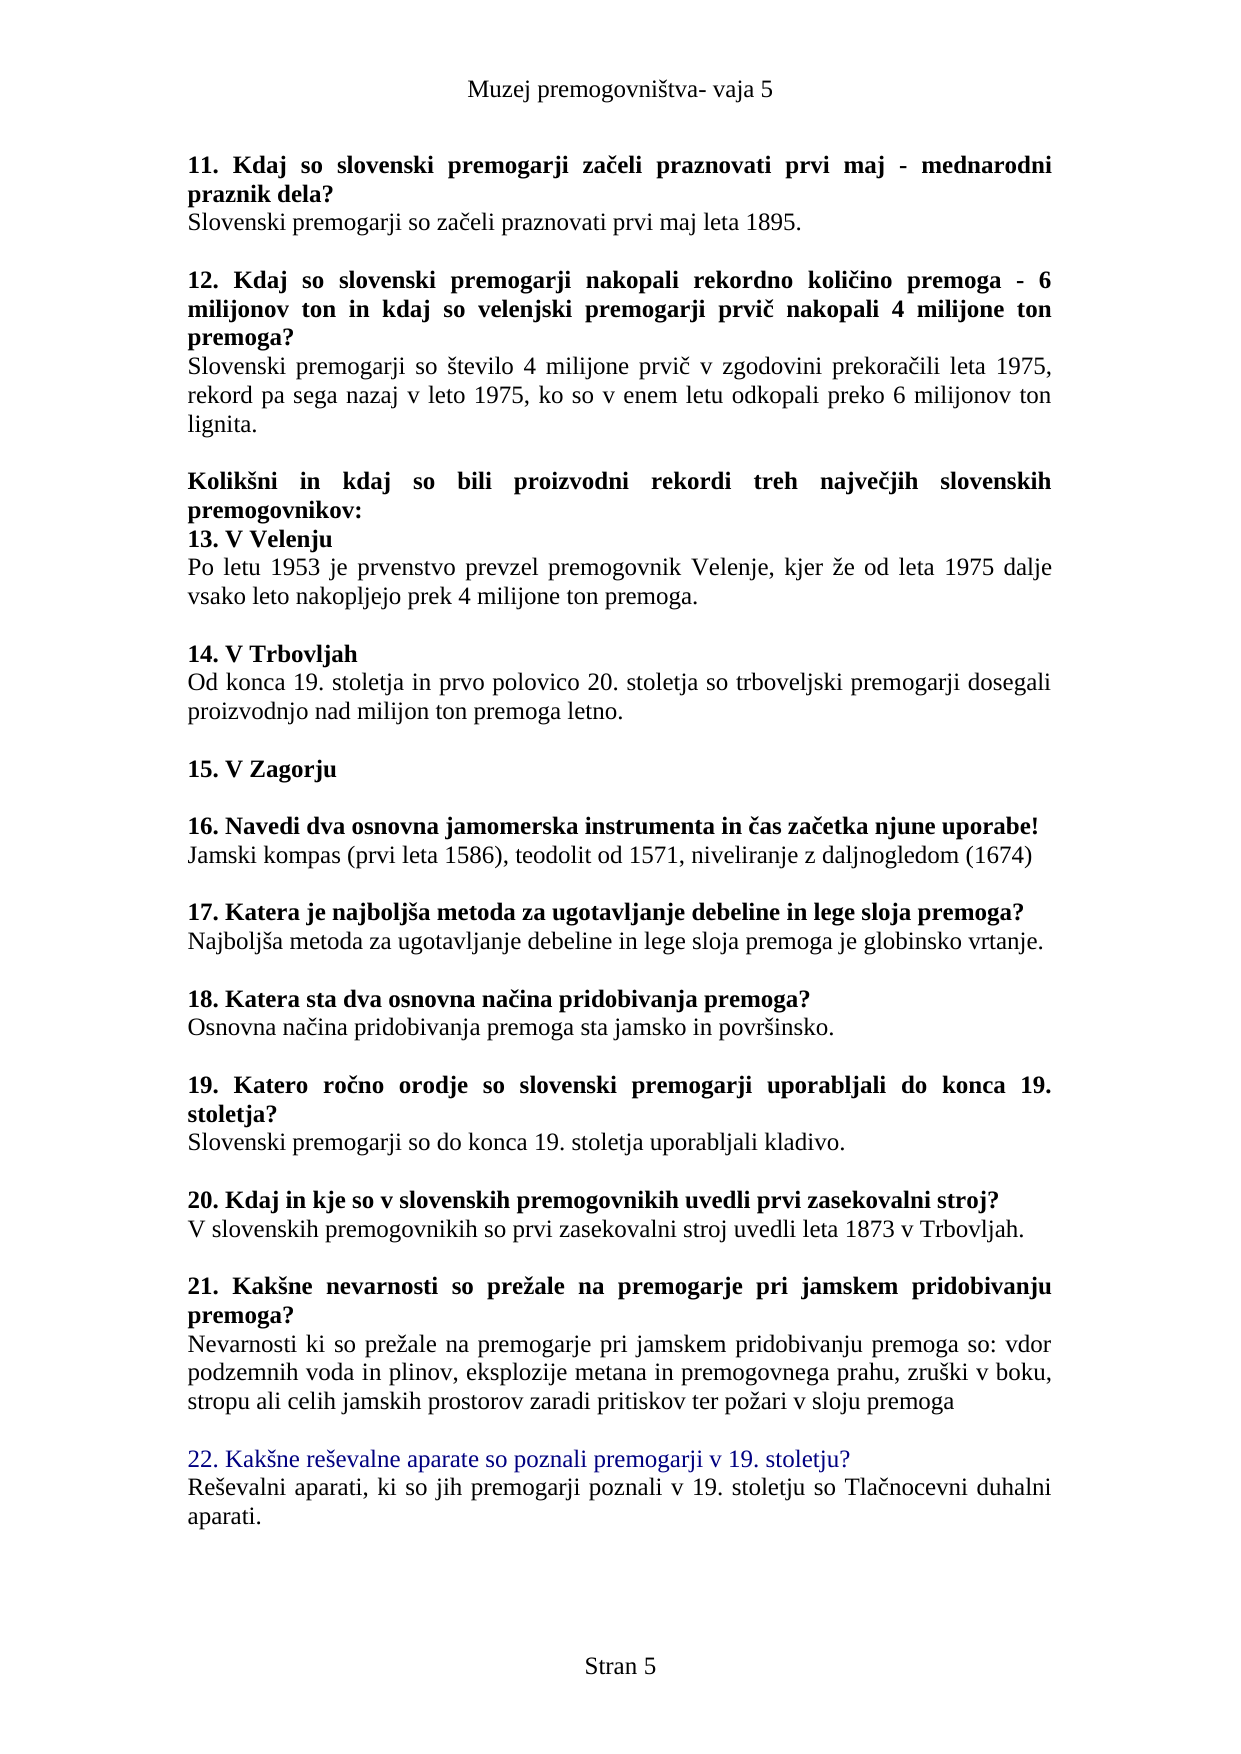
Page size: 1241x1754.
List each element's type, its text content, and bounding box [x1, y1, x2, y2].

text 11. Kdaj so slovenski premogarji začeli praznovati prvi maj - mednarodni praznik dela? [187, 150, 1053, 207]
text 12. Kdaj so slovenski premogarji nakopali rekordno količino premoga - 6 milijonov ton in kdaj so velenjski premogarji prvič nakopali 4 milijone ton premoga? [187, 265, 1053, 351]
text Kolikšni in kdaj so bili proizvodni rekordi treh največjih slovenskih premogovnikov: [187, 466, 1053, 524]
text 22. Kakšne reševalne aparate so poznali premogarji v 19. stoletju? [187, 1444, 1053, 1472]
text Reševalni aparati, ki so jih premogarji poznali v 19. stoletju so Tlačnocevni duhalni aparati. [187, 1472, 1053, 1530]
text Od konca 19. stoletja in prvo polovico 20. stoletja so trboveljski premogarji dosegali proizvodnjo nad milijon ton premoga letno. [187, 667, 1053, 725]
text Slovenski premogarji so do konca 19. stoletja uporabljali kladivo. [187, 1127, 1053, 1156]
text Slovenski premogarji so začeli praznovati prvi maj leta 1895. [187, 207, 1053, 236]
text Slovenski premogarji so število 4 milijone prvič v zgodovini prekoračili leta 1975, rekord pa sega nazaj v leto 1975, ko so v enem letu odkopali preko 6 milijonov ton lignita. [187, 351, 1053, 437]
text 21. Kakšne nevarnosti so prežale na premogarje pri jamskem pridobivanju premoga? [187, 1271, 1053, 1329]
text 17. Katera je najboljša metoda za ugotavljanje debeline in lege sloja premoga? [187, 897, 1053, 926]
text 19. Katero ročno orodje so slovenski premogarji uporabljali do konca 19. stoletja? [187, 1070, 1053, 1127]
text V slovenskih premogovnikih so prvi zasekovalni stroj uvedli leta 1873 v Trbovljah. [187, 1214, 1053, 1242]
text 15. V Zagorju [187, 754, 1053, 782]
text 13. V Velenju [187, 524, 1053, 552]
text Po letu 1953 je prvenstvo prevzel premogovnik Velenje, kjer že od leta 1975 dalje vsako leto nakopljejo prek 4 milijone ton premoga. [187, 552, 1053, 610]
text 16. Navedi dva osnovna jamomerska instrumenta in čas začetka njune uporabe! [187, 811, 1053, 840]
text Jamski kompas (prvi leta 1586), teodolit od 1571, niveliranje z daljnogledom (1674) [187, 840, 1053, 869]
text 20. Kdaj in kje so v slovenskih premogovnikih uvedli prvi zasekovalni stroj? [187, 1185, 1053, 1214]
text Osnovna načina pridobivanja premoga sta jamsko in površinsko. [187, 1012, 1053, 1041]
text Nevarnosti ki so prežale na premogarje pri jamskem pridobivanju premoga so: vdor podzemnih voda in plinov, eksplozije metana in premogovnega prahu, zruški v boku, stropu ali celih jamskih prostorov zaradi pritiskov ter požari v sloju premoga [187, 1329, 1053, 1415]
text Najboljša metoda za ugotavljanje debeline in lege sloja premoga je globinsko vrtanje. [187, 926, 1053, 955]
text 14. V Trbovljah [187, 639, 1053, 667]
text 18. Katera sta dva osnovna načina pridobivanja premoga? [187, 984, 1053, 1012]
